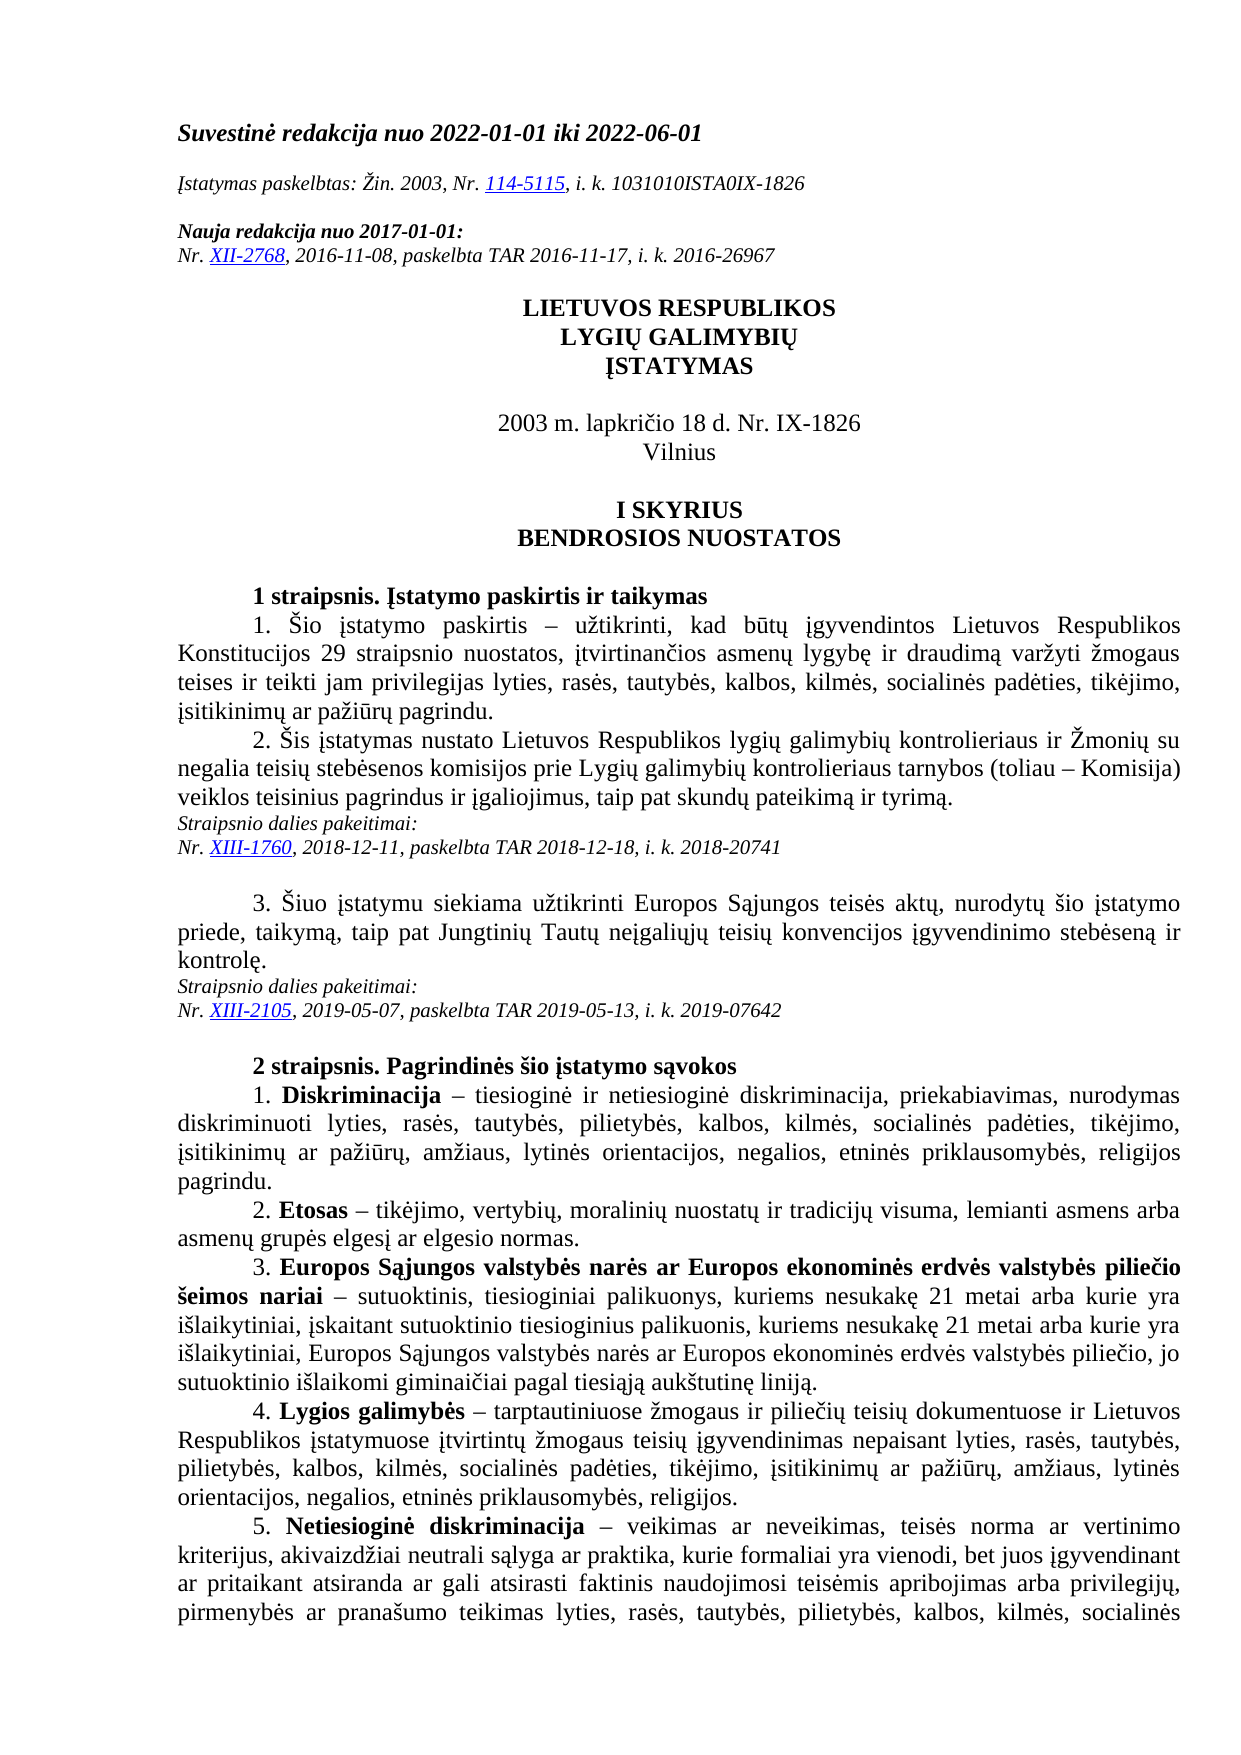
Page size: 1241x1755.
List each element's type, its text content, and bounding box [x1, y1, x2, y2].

text BENDROSIOS NUOSTATOS [177, 523, 1181, 552]
text 4. Lygios galimybės – tarptautiniuose žmogaus ir piliečių teisių dokumentuose ir Lietuvos Respublikos įstatymuose įtvirtintų žmogaus teisių įgyvendinimas nepaisant lyties, rasės, tautybės, pilietybės, kalbos, kilmės, socialinės padėties, tikėjimo, įsitikinimų ar pažiūrų, amžiaus, lytinės orientacijos, negalios, etninės priklausomybės, religijos. [177, 1396, 1181, 1511]
text Nr. XIII-2105, 2019-05-07, paskelbta TAR 2019-05-13, i. k. 2019-07642 [177, 998, 1181, 1022]
text Nr. XII-2768, 2016-11-08, paskelbta TAR 2016-11-17, i. k. 2016-26967 [177, 243, 1181, 267]
text Suvestinė redakcija nuo 2022-01-01 iki 2022-06-01 [177, 118, 1181, 147]
text 2003 m. lapkričio 18 d. Nr. IX-1826 [177, 408, 1181, 437]
text 2. Šis įstatymas nustato Lietuvos Respublikos lygių galimybių kontrolieriaus ir Žmonių su negalia teisių stebėsenos komisijos prie Lygių galimybių kontrolieriaus tarnybos (toliau – Komisija) veiklos teisinius pagrindus ir įgaliojimus, taip pat skundų pateikimą ir tyrimą. [177, 725, 1181, 811]
text 3. Europos Sąjungos valstybės narės ar Europos ekonominės erdvės valstybės piliečio šeimos nariai – sutuoktinis, tiesioginiai palikuonys, kuriems nesukakę 21 metai arba kurie yra išlaikytiniai, įskaitant sutuoktinio tiesioginius palikuonis, kuriems nesukakę 21 metai arba kurie yra išlaikytiniai, Europos Sąjungos valstybės narės ar Europos ekonominės erdvės valstybės piliečio, jo sutuoktinio išlaikomi giminaičiai pagal tiesiąją aukštutinę liniją. [177, 1252, 1181, 1396]
text Nauja redakcija nuo 2017-01-01: [177, 219, 1181, 243]
text Vilnius [177, 437, 1181, 466]
text Straipsnio dalies pakeitimai: [177, 974, 1181, 998]
text 5. Netiesioginė diskriminacija – veikimas ar neveikimas, teisės norma ar vertinimo kriterijus, akivaizdžiai neutrali sąlyga ar praktika, kurie formaliai yra vienodi, bet juos įgyvendinant ar pritaikant atsiranda ar gali atsirasti faktinis naudojimosi teisėmis apribojimas arba privilegijų, pirmenybės ar pranašumo teikimas lyties, rasės, tautybės, pilietybės, kalbos, kilmės, socialinės [177, 1511, 1181, 1626]
text I SKYRIUS [177, 495, 1181, 523]
text 1. Diskriminacija – tiesioginė ir netiesioginė diskriminacija, priekabiavimas, nurodymas diskriminuoti lyties, rasės, tautybės, pilietybės, kalbos, kilmės, socialinės padėties, tikėjimo, įsitikinimų ar pažiūrų, amžiaus, lytinės orientacijos, negalios, etninės priklausomybės, religijos pagrindu. [177, 1080, 1181, 1195]
text Įstatymas paskelbtas: Žin. 2003, Nr. 114-5115, i. k. 1031010ISTA0IX-1826 [177, 171, 1181, 195]
text Straipsnio dalies pakeitimai: [177, 811, 1181, 835]
text 2 straipsnis. Pagrindinės šio įstatymo sąvokos [177, 1051, 1181, 1080]
text 1 straipsnis. Įstatymo paskirtis ir taikymas [177, 581, 1181, 610]
text 2. Etosas – tikėjimo, vertybių, moralinių nuostatų ir tradicijų visuma, lemianti asmens arba asmenų grupės elgesį ar elgesio normas. [177, 1195, 1181, 1252]
text LIETUVOS RESPUBLIKOS LYGIŲ GALIMYBIŲ ĮSTATYMAS [177, 293, 1181, 380]
text 1. Šio įstatymo paskirtis – užtikrinti, kad būtų įgyvendintos Lietuvos Respublikos Konstitucijos 29 straipsnio nuostatos, įtvirtinančios asmenų lygybę ir draudimą varžyti žmogaus teises ir teikti jam privilegijas lyties, rasės, tautybės, kalbos, kilmės, socialinės padėties, tikėjimo, įsitikinimų ar pažiūrų pagrindu. [177, 610, 1181, 725]
text Nr. XIII-1760, 2018-12-11, paskelbta TAR 2018-12-18, i. k. 2018-20741 [177, 835, 1181, 859]
text 3. Šiuo įstatymu siekiama užtikrinti Europos Sąjungos teisės aktų, nurodytų šio įstatymo priede, taikymą, taip pat Jungtinių Tautų neįgaliųjų teisių konvencijos įgyvendinimo stebėseną ir kontrolę. [177, 888, 1181, 974]
